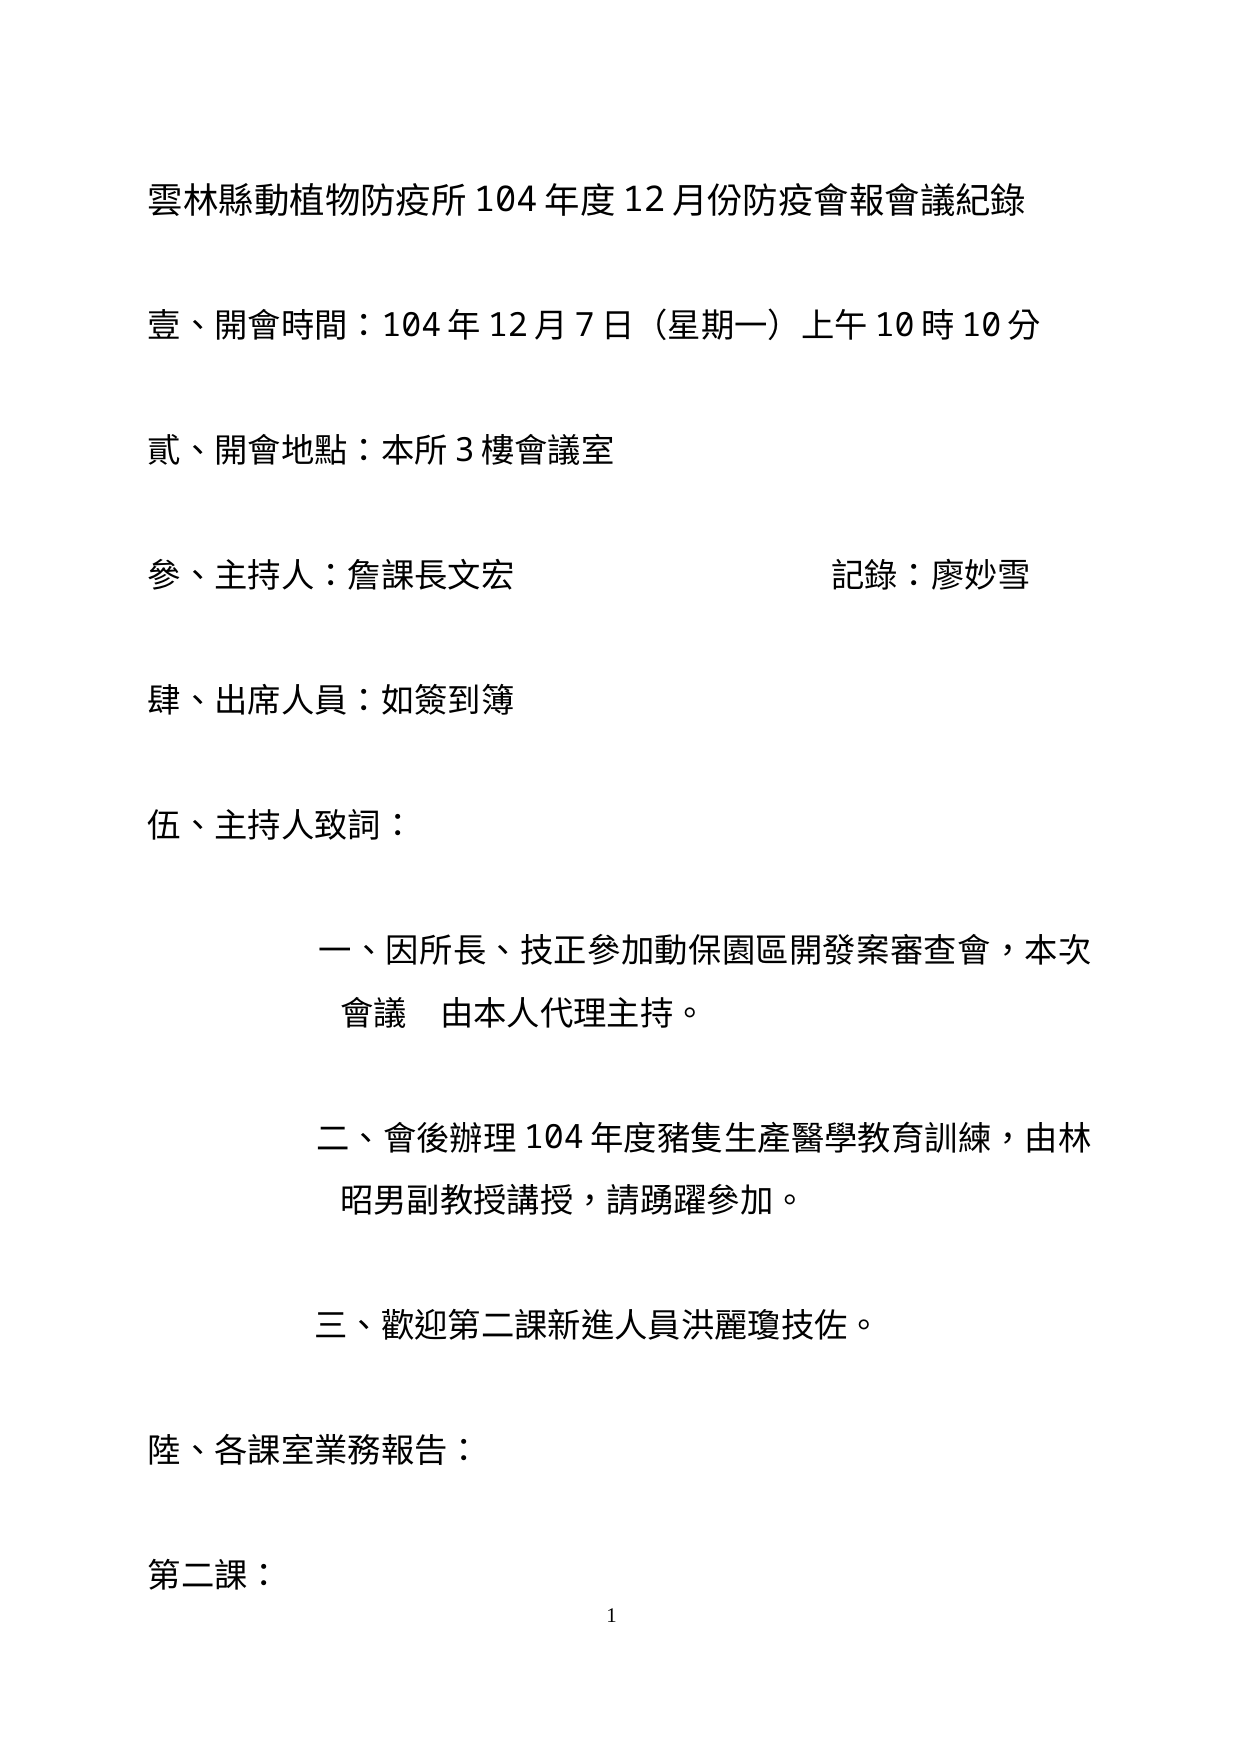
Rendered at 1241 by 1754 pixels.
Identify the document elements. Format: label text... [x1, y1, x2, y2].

text 陸、各課室業務報告： [148, 1406, 1092, 1469]
text 雲林縣動植物防疫所104年度12月份防疫會報會議紀錄 [148, 156, 1092, 219]
text 貳、開會地點：本所3樓會議室 [148, 406, 1092, 469]
text 參、主持人：詹課長文宏 記錄：廖妙雪 [148, 531, 1092, 594]
text 一、因所長、技正參加動保園區開發案審查會，本次會議 由本人代理主持。 [74, 906, 1092, 1031]
text 伍、主持人致詞： [148, 781, 1092, 844]
text 第二課： [148, 1531, 1092, 1594]
text 肆、出席人員：如簽到簿 [148, 656, 1092, 719]
text 二、會後辦理104年度豬隻生產醫學教育訓練，由林昭男副教授講授，請踴躍參加。 [74, 1094, 1092, 1219]
text 壹、開會時間：104年12月7日（星期一）上午10時10分 [148, 281, 1092, 344]
text 三、歡迎第二課新進人員洪麗瓊技佐。 [74, 1281, 1092, 1344]
